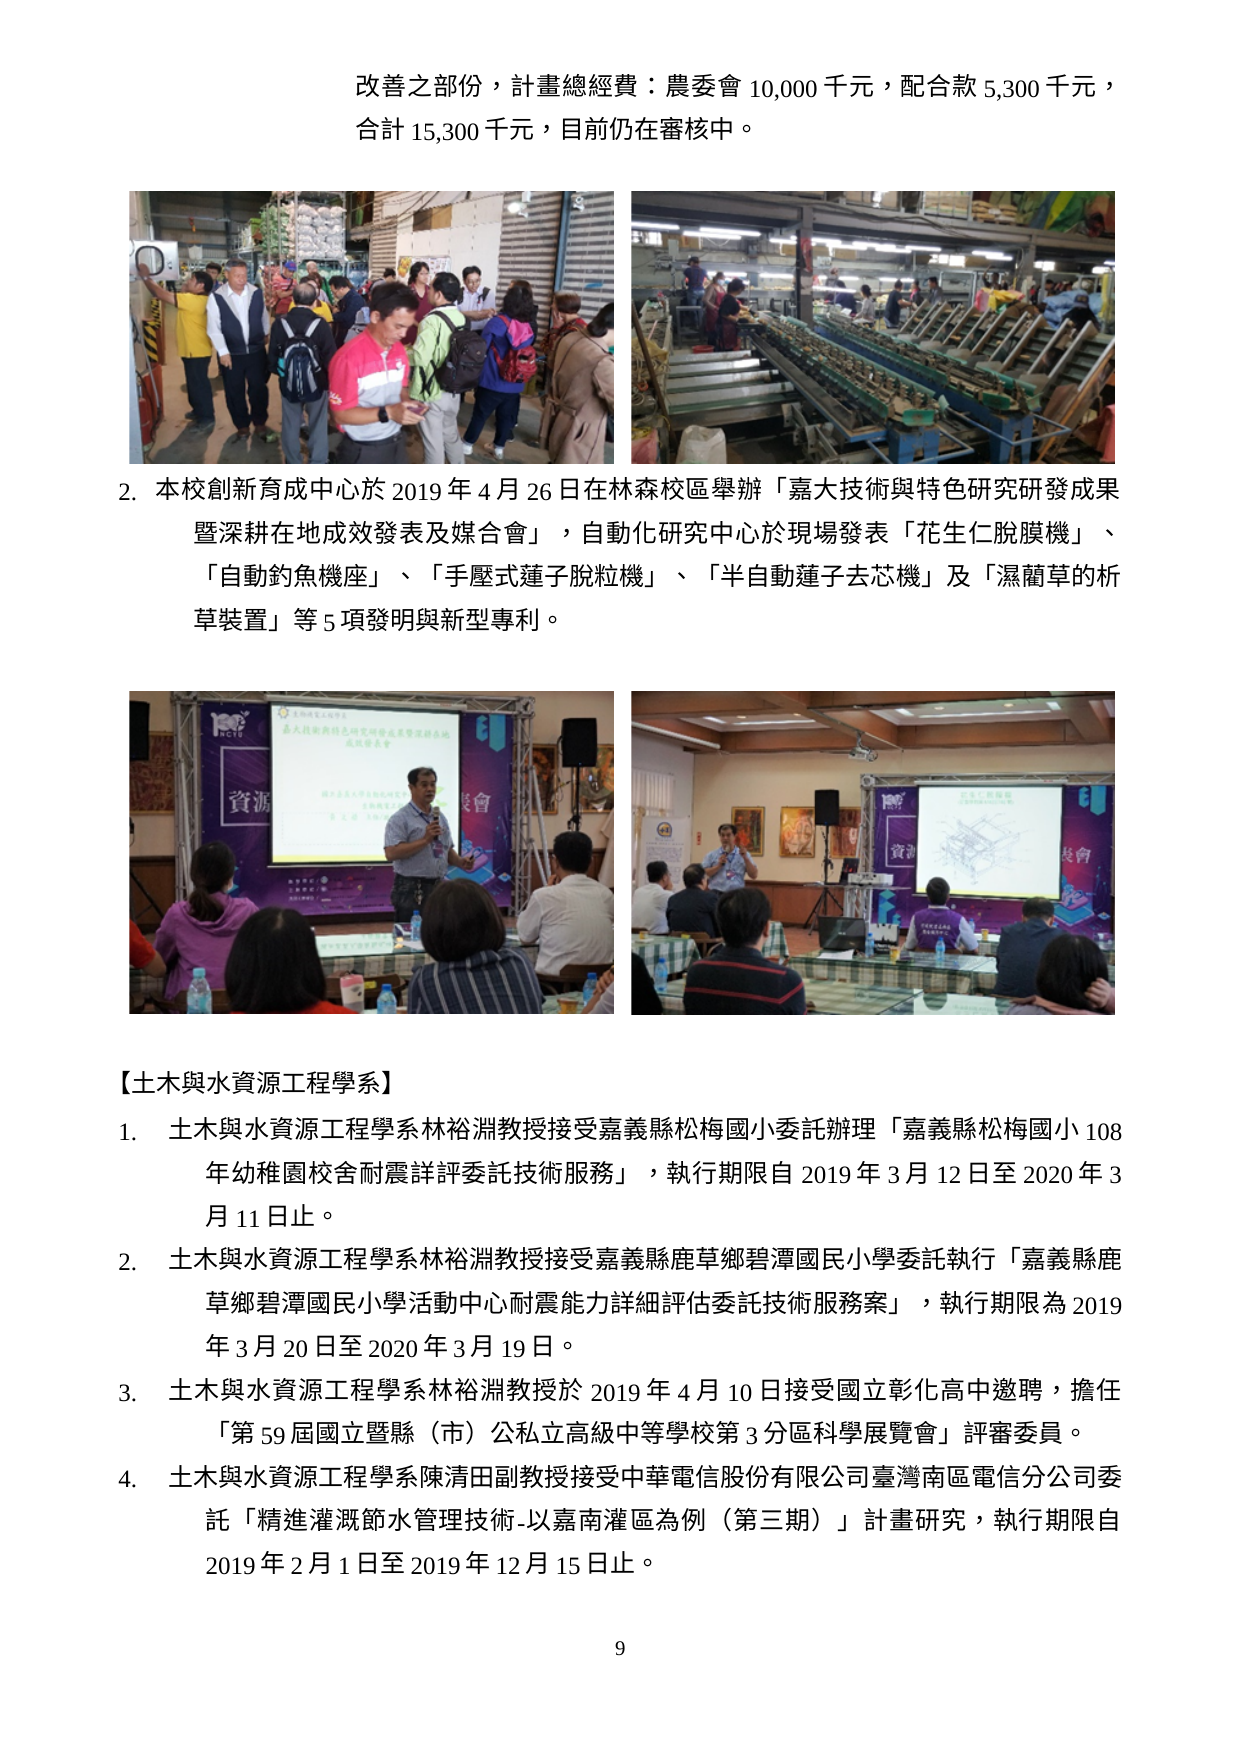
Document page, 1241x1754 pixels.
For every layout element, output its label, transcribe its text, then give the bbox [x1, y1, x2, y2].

list 土木與水資源工程學系林裕淵教授接受嘉義縣松梅國小委託辦理「嘉義縣松梅國小108年幼稚園校舍耐震詳評委託技術服務」，執行期限自2019年3月12日至2020年3月11日止。 [118, 1109, 1122, 1233]
table_header [620, 191, 1122, 470]
list 土木與水資源工程學系陳清田副教授接受中華電信股份有限公司臺灣南區電信分公司委託「精進灌溉節水管理技術-以嘉南灌區為例（第三期）」計畫研究，執行期限自2019年2月1日至2019年12月15日止。 [118, 1457, 1122, 1580]
list 改善之部份，計畫總經費：農委會10,000千元，配合款5,300千元，合計15,300千元，目前仍在審核中。 [268, 66, 1122, 146]
table_header [118, 191, 620, 470]
table_header [118, 691, 620, 1020]
list 本校創新育成中心於2019年4月26日在林森校區舉辦「嘉大技術與特色研究研發成果暨深耕在地成效發表及媒合會」，自動化研究中心於現場發表「花生仁脫膜機」、「自動釣魚機座」、「手壓式蓮子脫粒機」、「半自動蓮子去芯機」及「濕藺草的析草裝置」等5項發明與新型專利。 [118, 470, 1122, 636]
table_header [620, 691, 1122, 1020]
text 【土木與水資源工程學系】 [106, 1064, 1122, 1100]
list 土木與水資源工程學系林裕淵教授接受嘉義縣鹿草鄉碧潭國民小學委託執行「嘉義縣鹿草鄉碧潭國民小學活動中心耐震能力詳細評估委託技術服務案」，執行期限為2019年3月20日至2020年3月19日。 [118, 1240, 1122, 1363]
list 土木與水資源工程學系林裕淵教授於2019年4月10日接受國立彰化高中邀聘，擔任「第59屆國立暨縣（市）公私立高級中等學校第3分區科學展覽會」評審委員。 [118, 1370, 1122, 1450]
